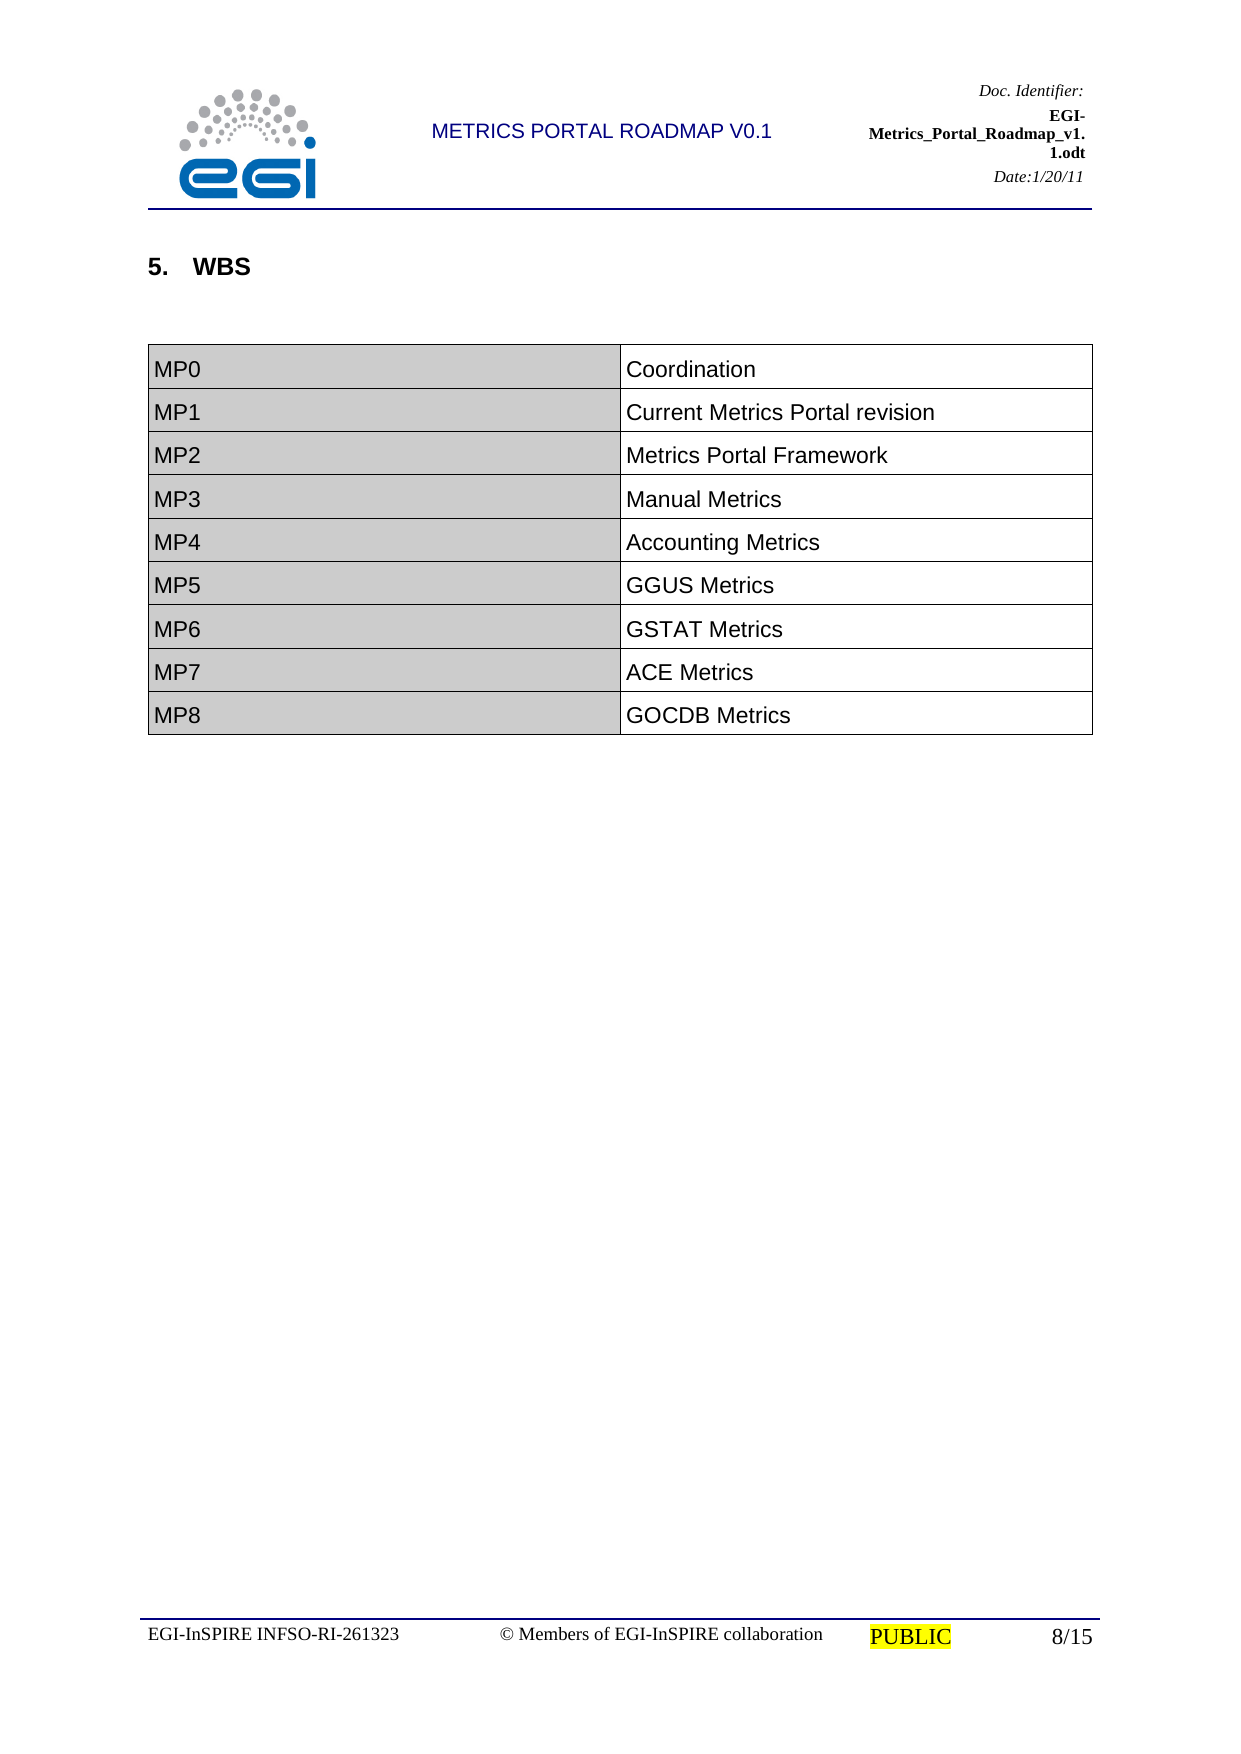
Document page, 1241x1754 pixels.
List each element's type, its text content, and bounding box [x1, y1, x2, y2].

picture [178, 88, 317, 200]
table_cell MP2 [149, 432, 620, 474]
table_header MP0 [149, 345, 620, 388]
table_cell MP7 [149, 649, 620, 691]
table_cell MP4 [149, 519, 620, 561]
table_cell MP6 [149, 605, 620, 648]
table_cell Current Metrics Portal revision [621, 389, 1092, 431]
table_cell MP5 [149, 562, 620, 604]
table_cell Metrics Portal Framework [621, 432, 1092, 474]
subtitle WBS [148, 253, 1092, 281]
table_cell MP3 [149, 475, 620, 518]
table_cell Manual Metrics [621, 475, 1092, 518]
table_cell Accounting Metrics [621, 519, 1092, 561]
table_cell GOCDB Metrics [621, 692, 1092, 734]
table_cell GGUS Metrics [621, 562, 1092, 604]
table_cell GSTAT Metrics [621, 605, 1092, 648]
table_cell MP8 [149, 692, 620, 734]
table_cell ACE Metrics [621, 649, 1092, 691]
table_cell MP1 [149, 389, 620, 431]
table_header Coordination [621, 345, 1092, 388]
